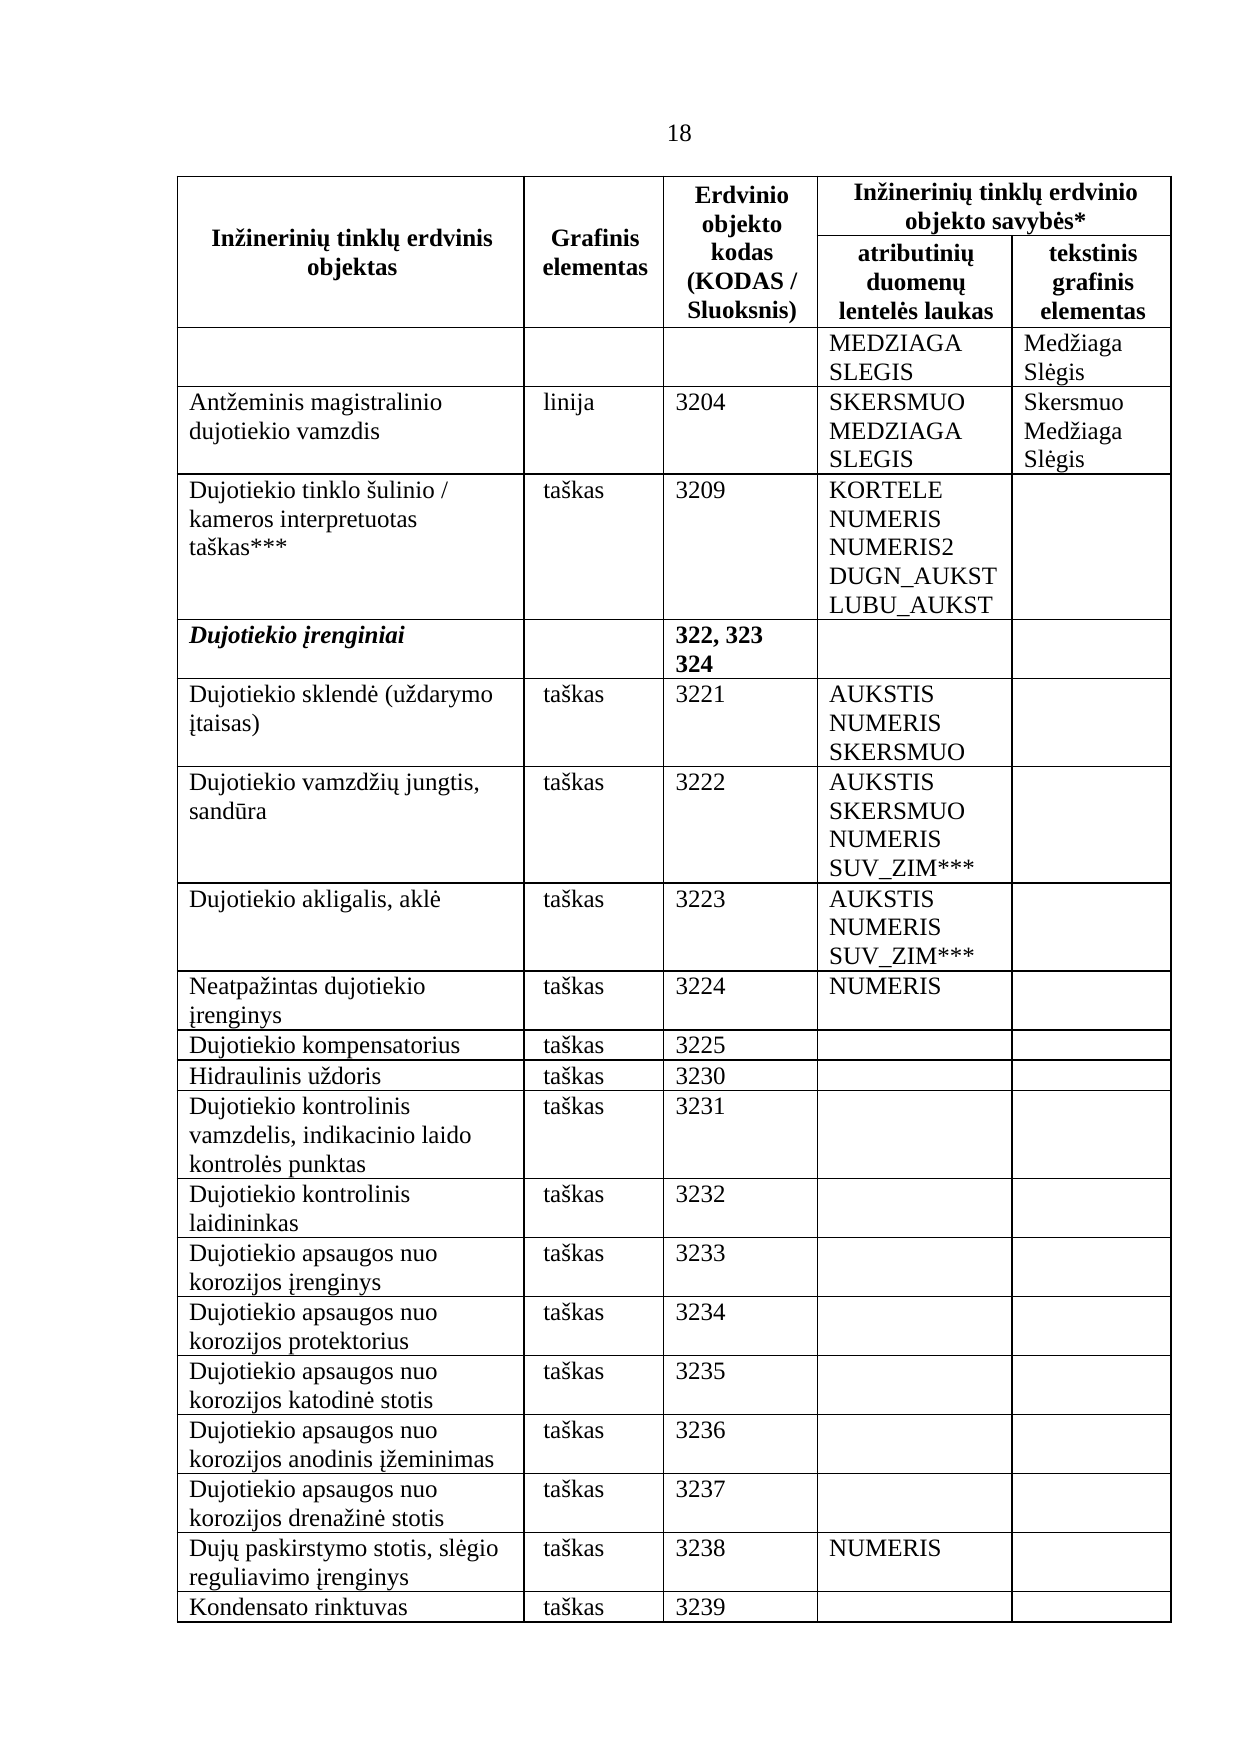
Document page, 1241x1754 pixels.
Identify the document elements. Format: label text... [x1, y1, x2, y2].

table_cell KORTELE NUMERIS NUMERIS2 DUGN_AUKST LUBU_AUKST [818, 475, 1011, 619]
table_cell [818, 1061, 1011, 1089]
table_cell [818, 620, 1011, 678]
table_cell [1013, 972, 1170, 1029]
table_cell [664, 328, 817, 386]
table_cell [1013, 1091, 1170, 1177]
table_cell [818, 1474, 1011, 1532]
table_header Inžinerinių tinklų erdvinio objekto savybės* [818, 177, 1170, 235]
table_cell [818, 1031, 1011, 1059]
table_cell taškas [525, 1533, 663, 1591]
table_cell atributinių duomenų lentelės laukas [818, 236, 1011, 326]
table_cell [1013, 1297, 1170, 1354]
table_cell taškas [525, 972, 663, 1029]
table_cell [1013, 1238, 1170, 1296]
table_cell taškas [525, 1474, 663, 1532]
table_cell [818, 1297, 1011, 1354]
table_header Erdvinio objekto kodas (KODAS / Sluoksnis) [664, 177, 817, 326]
table_cell [1013, 884, 1170, 970]
table_cell taškas [525, 475, 663, 619]
table_cell 3204 [664, 387, 817, 473]
table_cell 3231 [664, 1091, 817, 1177]
table_cell 3236 [664, 1415, 817, 1473]
table_cell 3234 [664, 1297, 817, 1354]
table_cell NUMERIS [818, 1533, 1011, 1591]
table_cell Dujotiekio apsaugos nuo korozijos anodinis įžeminimas [178, 1415, 523, 1473]
table_cell 3238 [664, 1533, 817, 1591]
table_cell 3223 [664, 884, 817, 970]
table_cell 3239 [664, 1592, 817, 1621]
table_cell 3230 [664, 1061, 817, 1089]
table_cell [1013, 1356, 1170, 1414]
table_cell taškas [525, 1031, 663, 1059]
table_cell [1013, 1533, 1170, 1591]
table_cell taškas [525, 1061, 663, 1089]
table_cell taškas [525, 767, 663, 882]
table_cell taškas [525, 679, 663, 766]
table_cell [178, 328, 523, 386]
table_cell [818, 1238, 1011, 1296]
table_cell [1013, 620, 1170, 678]
table_cell Dujotiekio akligalis, aklė [178, 884, 523, 970]
table_cell taškas [525, 1297, 663, 1354]
table_cell [1013, 767, 1170, 882]
table_cell Medžiaga Slėgis [1013, 328, 1170, 386]
table_cell MedZiaga SlEgis [818, 328, 1011, 386]
table_cell [1013, 679, 1170, 766]
table_cell [818, 1415, 1011, 1473]
table_cell tekstinis grafinis elementas [1013, 236, 1170, 326]
table_cell taškas [525, 884, 663, 970]
table_cell taškas [525, 1091, 663, 1177]
table_cell Skersmuo Medžiaga Slėgis [1013, 387, 1170, 473]
table_cell Neatpažintas dujotiekio įrenginys [178, 972, 523, 1029]
table_cell Dujotiekio apsaugos nuo korozijos katodinė stotis [178, 1356, 523, 1414]
table_cell Dujotiekio kontrolinis vamzdelis, indikacinio laido kontrolės punktas [178, 1091, 523, 1177]
table_cell 3233 [664, 1238, 817, 1296]
table_cell [1013, 1061, 1170, 1089]
table_cell [818, 1592, 1011, 1621]
table_cell Dujotiekio kontrolinis laidininkas [178, 1179, 523, 1236]
table_cell taškas [525, 1238, 663, 1296]
table_header Grafinis elementas [525, 177, 663, 326]
table_cell Dujotiekio apsaugos nuo korozijos protektorius [178, 1297, 523, 1354]
table_cell Dujotiekio apsaugos nuo korozijos įrenginys [178, 1238, 523, 1296]
table_cell [1013, 1179, 1170, 1236]
table_cell [1013, 1031, 1170, 1059]
table_cell taškas [525, 1356, 663, 1414]
table_cell Hidraulinis uždoris [178, 1061, 523, 1089]
table_cell [525, 620, 663, 678]
table_cell [818, 1179, 1011, 1236]
table_cell 3237 [664, 1474, 817, 1532]
table_cell Dujotiekio kompensatorius [178, 1031, 523, 1059]
table_cell AUKSTIS SKERSMUO NUMERIS SUV_ZIM*** [818, 767, 1011, 882]
table_cell 322, 323 324 [664, 620, 817, 678]
table_cell AUKSTIS NUMERIS SKERSMUO [818, 679, 1011, 766]
table_cell [818, 1091, 1011, 1177]
table_cell AUKSTIS NUMERIS SUV_ZIM*** [818, 884, 1011, 970]
table_cell Dujotiekio įrenginiai [178, 620, 523, 678]
table_cell Kondensato rinktuvas [178, 1592, 523, 1621]
table_cell Skersmuo MedZiaga SlEgis [818, 387, 1011, 473]
table_cell Antžeminis magistralinio dujotiekio vamzdis [178, 387, 523, 473]
table_cell [1013, 475, 1170, 619]
table_cell NUMERIS [818, 972, 1011, 1029]
table_cell taškas [525, 1592, 663, 1621]
table_cell [1013, 1592, 1170, 1621]
table_cell Dujotiekio vamzdžių jungtis, sandūra [178, 767, 523, 882]
table_cell 3221 [664, 679, 817, 766]
table_cell [525, 328, 663, 386]
table_cell linija [525, 387, 663, 473]
table_cell 3224 [664, 972, 817, 1029]
table_cell [1013, 1415, 1170, 1473]
table_cell 3235 [664, 1356, 817, 1414]
table_cell 3225 [664, 1031, 817, 1059]
table_cell 3209 [664, 475, 817, 619]
table_cell 3232 [664, 1179, 817, 1236]
table_header Inžinerinių tinklų erdvinis objektas [178, 177, 523, 326]
table_cell Dujotiekio tinklo šulinio / kameros interpretuotas taškas*** [178, 475, 523, 619]
table_cell [1013, 1474, 1170, 1532]
table_cell [818, 1356, 1011, 1414]
table_cell Dujotiekio apsaugos nuo korozijos drenažinė stotis [178, 1474, 523, 1532]
table_cell Dujotiekio sklendė (uždarymo įtaisas) [178, 679, 523, 766]
table_cell Dujų paskirstymo stotis, slėgio reguliavimo įrenginys [178, 1533, 523, 1591]
table_cell 3222 [664, 767, 817, 882]
table_cell taškas [525, 1179, 663, 1236]
table_cell taškas [525, 1415, 663, 1473]
